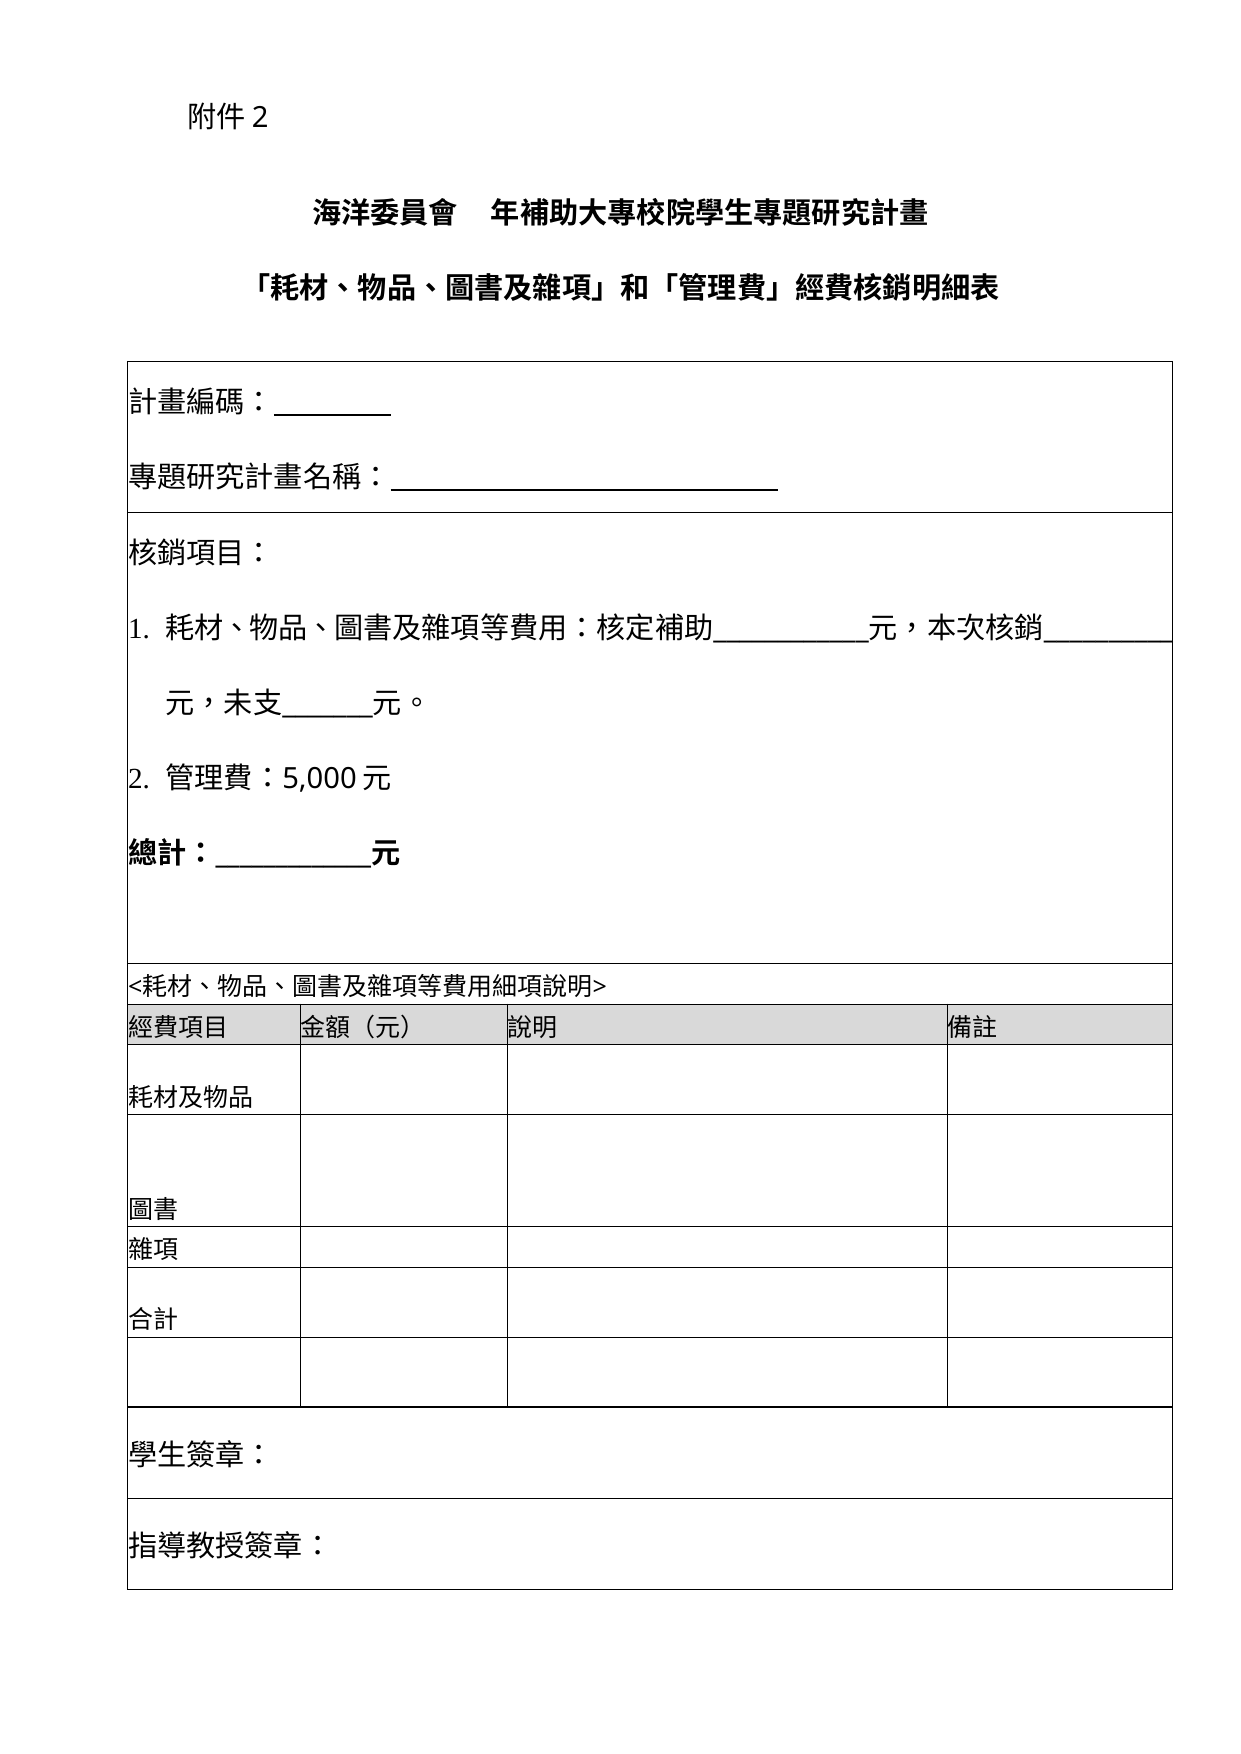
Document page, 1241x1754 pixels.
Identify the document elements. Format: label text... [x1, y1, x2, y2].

table_cell [948, 1338, 1172, 1406]
text 附件2 [187, 93, 1053, 136]
table_cell 說明 [508, 1005, 947, 1044]
table_cell [948, 1115, 1172, 1226]
table_cell <耗材、物品、圖書及雜項等費用細項說明> [128, 964, 1172, 1003]
text 海洋委員會 年補助大專校院學生專題研究計畫 [187, 173, 1053, 248]
table_cell [301, 1227, 507, 1267]
table_cell 學生簽章： [128, 1408, 1172, 1498]
table_cell [948, 1045, 1172, 1114]
table_cell 經費項目 [128, 1005, 300, 1044]
table_cell 核銷項目： 耗材、物品、圖書及雜項等費用：核定補助____________元，本次核銷__________元，未支_______元。 管理費：5,000元 總計：_____________元 [128, 513, 1172, 963]
table_cell 指導教授簽章： [128, 1499, 1172, 1589]
table_cell 備註 [948, 1005, 1172, 1044]
table_cell 耗材及物品 [128, 1045, 300, 1114]
table_header 計畫編碼： 專題研究計畫名稱： [128, 362, 1172, 512]
table_cell [948, 1268, 1172, 1337]
table_cell [301, 1338, 507, 1406]
table_cell [508, 1045, 947, 1114]
table_cell [301, 1115, 507, 1226]
table_cell [301, 1268, 507, 1337]
table_cell 圖書 [128, 1115, 300, 1226]
table_cell [508, 1227, 947, 1267]
table_cell [128, 1338, 300, 1406]
table_cell 金額（元） [301, 1005, 507, 1044]
table_cell [508, 1268, 947, 1337]
table_cell 雜項 [128, 1227, 300, 1267]
table_cell [508, 1338, 947, 1406]
table_cell [948, 1227, 1172, 1267]
table_cell [301, 1045, 507, 1114]
table_cell [508, 1115, 947, 1226]
text 「耗材、物品、圖書及雜項」和「管理費」經費核銷明細表 [187, 248, 1053, 323]
table_cell 合計 [128, 1268, 300, 1337]
